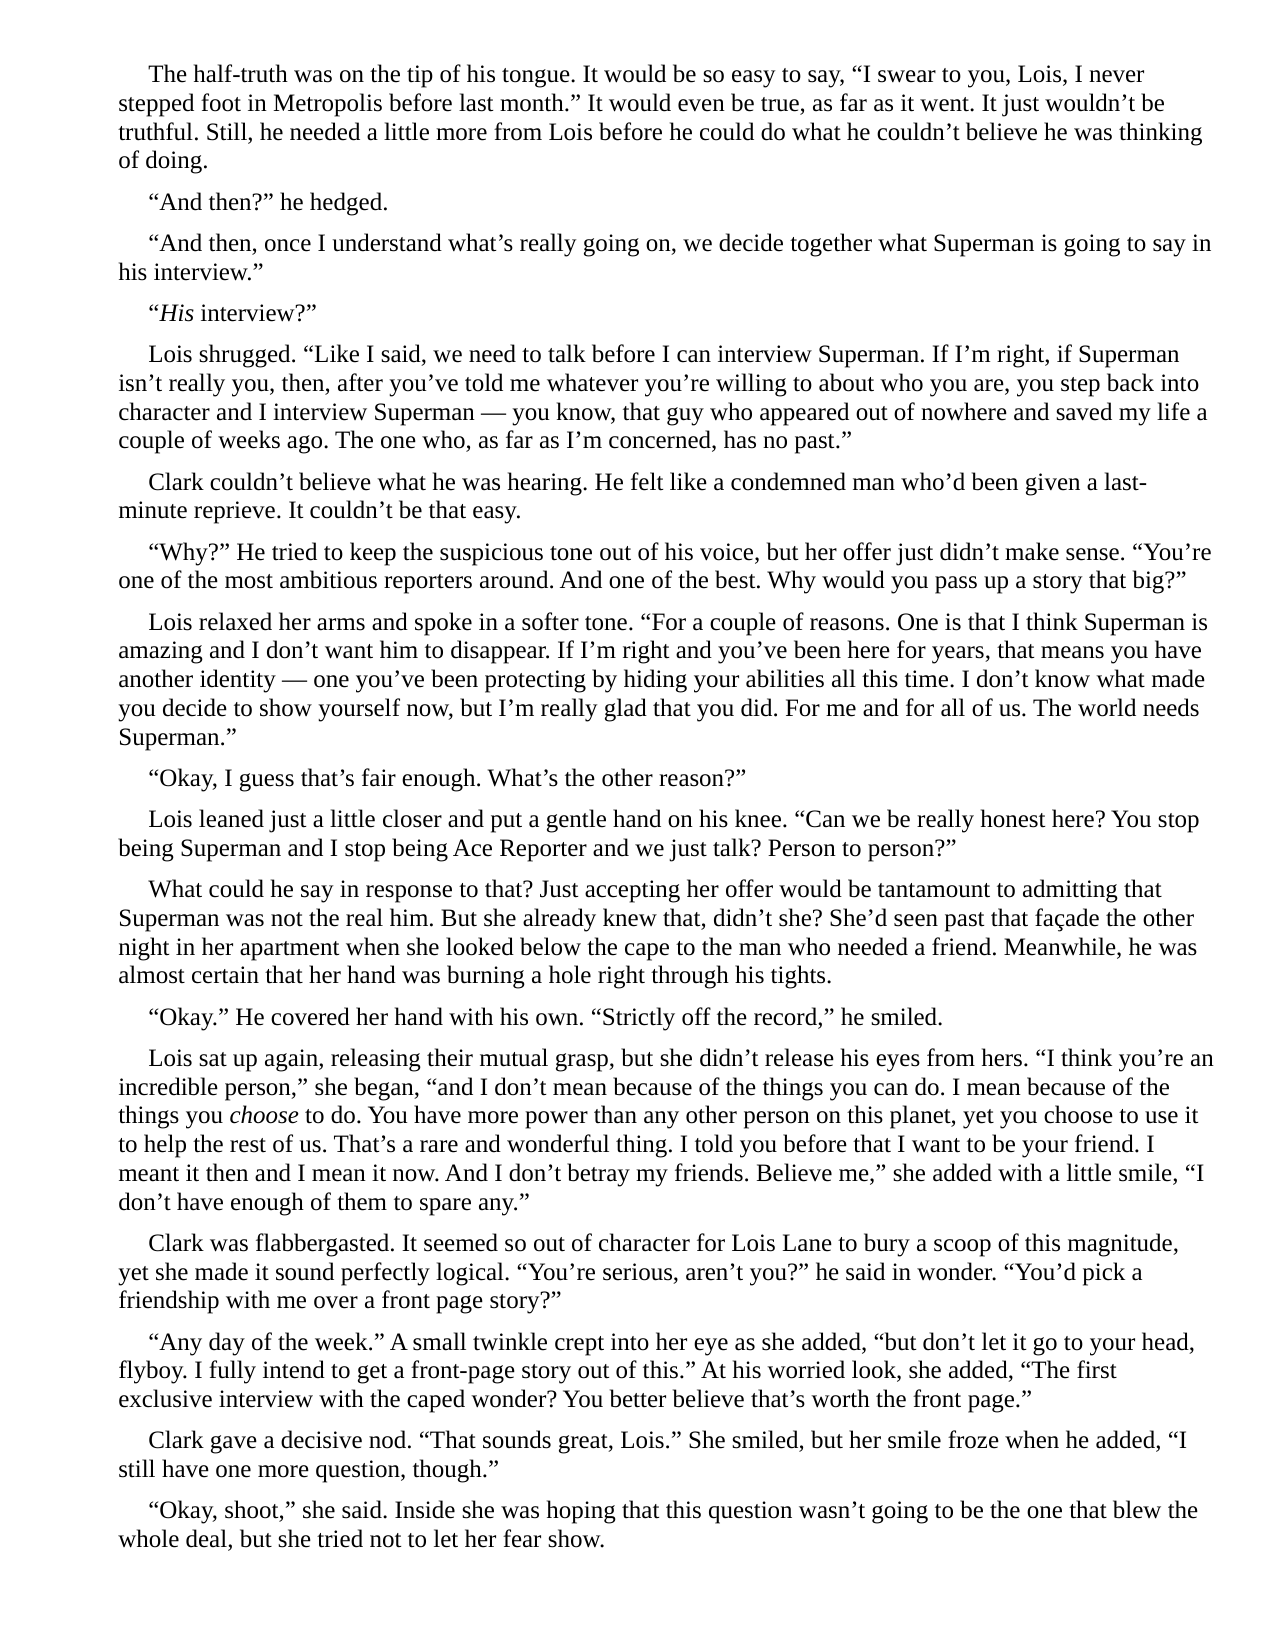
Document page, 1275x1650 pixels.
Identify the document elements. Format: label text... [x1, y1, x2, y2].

text “And then, once I understand what’s really going on, we decide together what Superman is going to say in his interview.” [118, 228, 1216, 285]
text “Okay.” He covered her hand with his own. “Strictly off the record,” he smiled. [118, 1002, 1216, 1030]
text “Why?” He tried to keep the suspicious tone out of his voice, but her offer just didn’t make sense. “You’re one of the most ambitious reporters around. And one of the best. Why would you pass up a story that big?” [118, 537, 1216, 594]
text Clark couldn’t believe what he was hearing. He felt like a condemned man who’d been given a last-minute reprieve. It couldn’t be that easy. [118, 467, 1216, 524]
text The half-truth was on the tip of his tongue. It would be so easy to say, “I swear to you, Lois, I never stepped foot in Metropolis before last month.” It would even be true, as far as it went. It just wouldn’t be truthful. Still, he needed a little more from Lois before he could do what he couldn’t believe he was thinking of doing. [118, 59, 1216, 174]
text “His interview?” [118, 298, 1216, 327]
text Lois leaned just a little closer and put a gentle hand on his knee. “Can we be really honest here? You stop being Superman and I stop being Ace Reporter and we just talk? Person to person?” [118, 804, 1216, 862]
text Lois sat up again, releasing their mutual grasp, but she didn’t release his eyes from hers. “I think you’re an incredible person,” she began, “and I don’t mean because of the things you can do. I mean because of the things you choose to do. You have more power than any other person on this planet, yet you choose to use it to help the rest of us. That’s a rare and wonderful thing. I told you before that I want to be your friend. I meant it then and I mean it now. And I don’t betray my friends. Believe me,” she added with a little smile, “I don’t have enough of them to spare any.” [118, 1043, 1216, 1215]
text Lois relaxed her arms and spoke in a softer tone. “For a couple of reasons. One is that I think Superman is amazing and I don’t want him to disappear. If I’m right and you’ve been here for years, that means you have another identity — one you’ve been protecting by hiding your abilities all this time. I don’t know what made you decide to show yourself now, but I’m really glad that you did. For me and for all of us. The world needs Superman.” [118, 607, 1216, 750]
text “And then?” he hedged. [118, 187, 1216, 215]
text Lois shrugged. “Like I said, we need to talk before I can interview Superman. If I’m right, if Superman isn’t really you, then, after you’ve told me whatever you’re willing to about who you are, you step back into character and I interview Superman — you know, that guy who appeared out of nowhere and saved my life a couple of weeks ago. The one who, as far as I’m concerned, has no past.” [118, 339, 1216, 454]
text “Okay, I guess that’s fair enough. What’s the other reason?” [118, 763, 1216, 792]
text What could he say in response to that? Just accepting her offer would be tantamount to admitting that Superman was not the real him. But she already knew that, didn’t she? She’d seen past that façade the other night in her apartment when she looked below the cape to the man who needed a friend. Meanwhile, he was almost certain that her hand was burning a hole right through his tights. [118, 874, 1216, 989]
text Clark was flabbergasted. It seemed so out of character for Lois Lane to bury a scoop of this magnitude, yet she made it sound perfectly logical. “You’re serious, aren’t you?” he said in wonder. “You’d pick a friendship with me over a front page story?” [118, 1228, 1216, 1314]
text Clark gave a decisive nod. “That sounds great, Lois.” She smiled, but her smile froze when he added, “I still have one more question, though.” [118, 1425, 1216, 1483]
text “Any day of the week.” A small twinkle crept into her eye as she added, “but don’t let it go to your head, flyboy. I fully intend to get a front-page story out of this.” At his worried look, she added, “The first exclusive interview with the caped wonder? You better believe that’s worth the front page.” [118, 1327, 1216, 1413]
text “Okay, shoot,” she said. Inside she was hoping that this question wasn’t going to be the one that blew the whole deal, but she tried not to let her fear show. [118, 1495, 1216, 1553]
